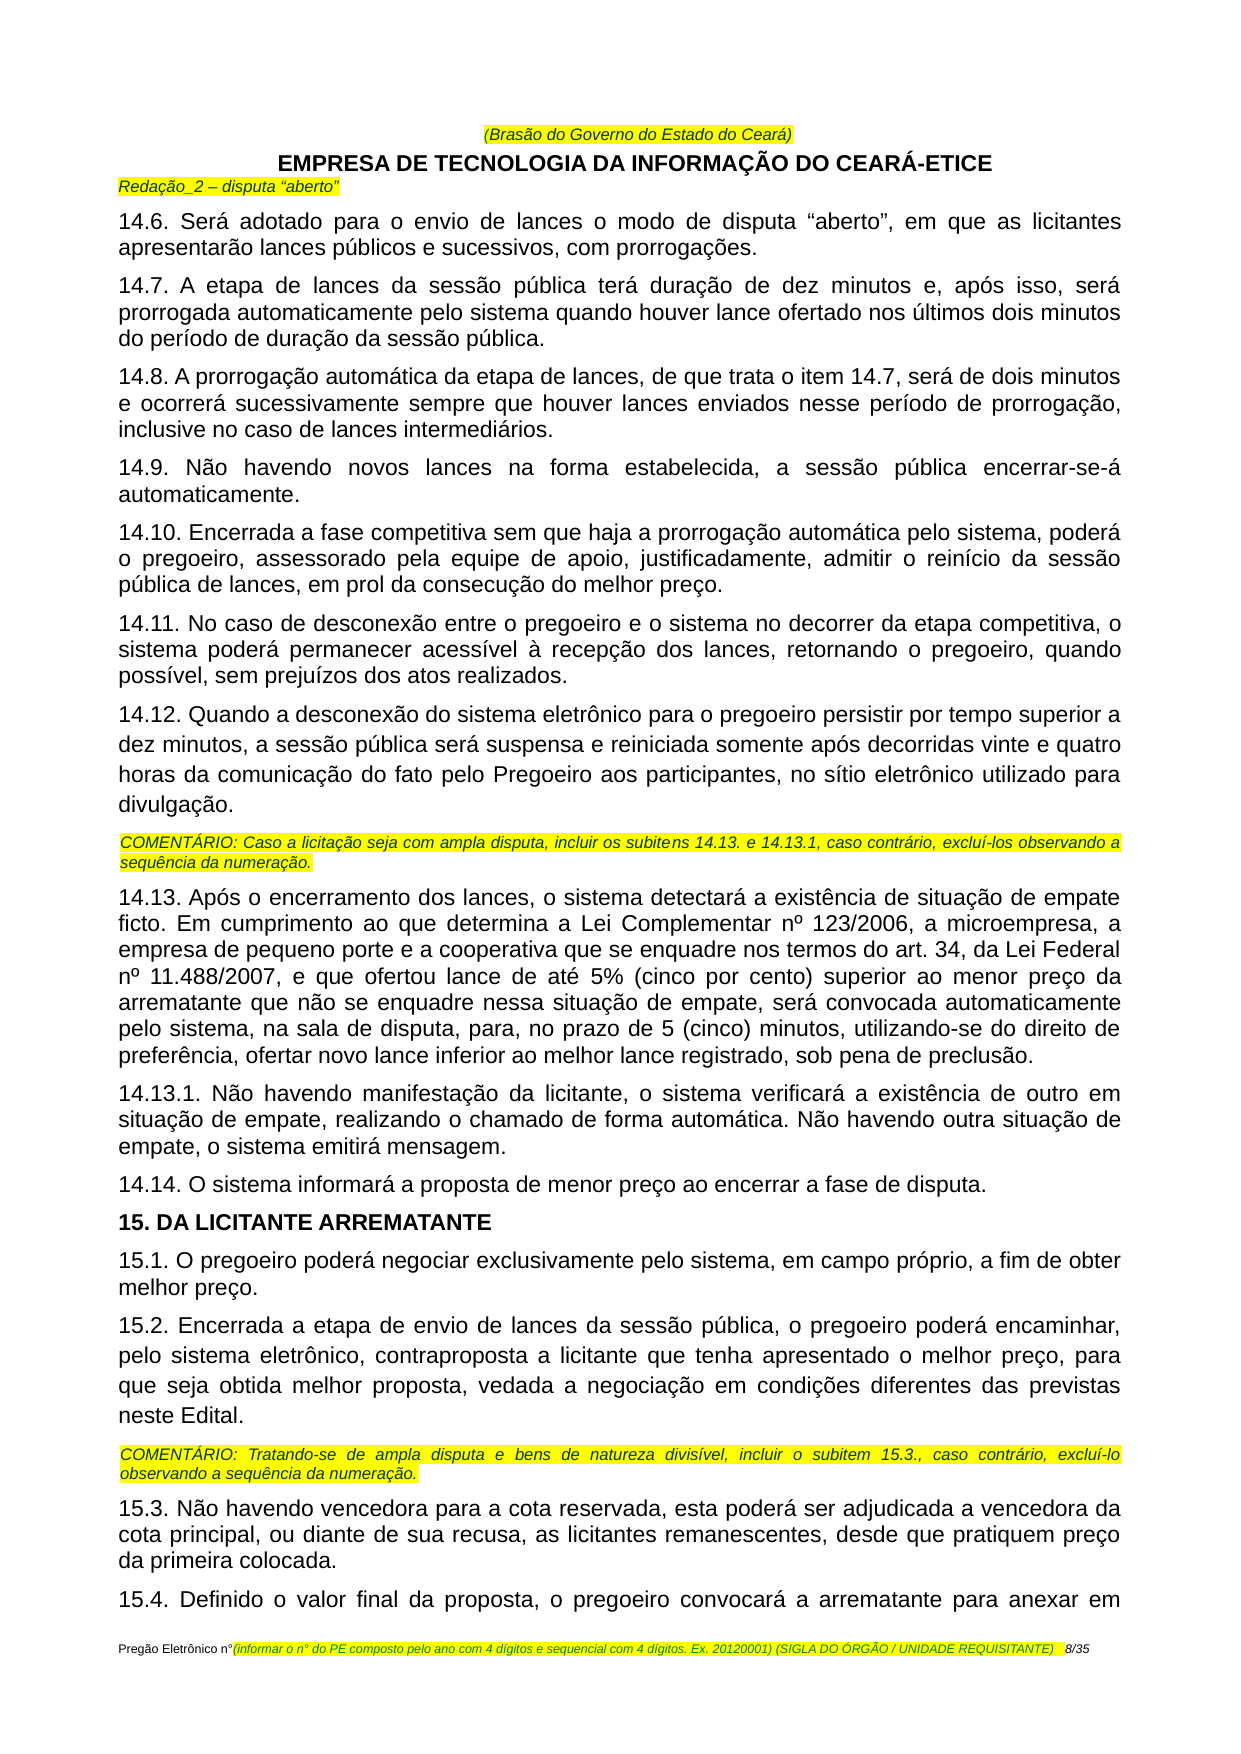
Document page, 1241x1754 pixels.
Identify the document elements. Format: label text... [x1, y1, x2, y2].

text 14.13. Após o encerramento dos lances, o sistema detectará a existência de situação de empate ficto. Em cumprimento ao que determina a Lei Complementar nº 123/2006, a microempresa, a empresa de pequeno porte e a cooperativa que se enquadre nos termos do art. 34, da Lei Federal nº 11.488/2007, e que ofertou lance de até 5% (cinco por cento) superior ao menor preço da arrematante que não se enquadre nessa situação de empate, será convocada automaticamente pelo sistema, na sala de disputa, para, no prazo de 5 (cinco) minutos, utilizando-se do direito de preferência, ofertar novo lance inferior ao melhor lance registrado, sob pena de preclusão. [118, 883, 1122, 1068]
text 14.14. O sistema informará a proposta de menor preço ao encerrar a fase de disputa. [118, 1171, 1122, 1197]
text 14.7. A etapa de lances da sessão pública terá duração de dez minutos e, após isso, será prorrogada automaticamente pelo sistema quando houver lance ofertado nos últimos dois minutos do período de duração da sessão pública. [118, 272, 1122, 351]
text 14.13.1. Não havendo manifestação da licitante, o sistema verificará a existência de outro em situação de empate, realizando o chamado de forma automática. Não havendo outra situação de empate, o sistema emitirá mensagem. [118, 1080, 1122, 1159]
text 14.6. Será adotado para o envio de lances o modo de disputa “aberto”, em que as licitantes apresentarão lances públicos e sucessivos, com prorrogações. [118, 208, 1122, 260]
text Redação_2 – disputa “aberto” [118, 177, 1122, 196]
list 14.12. Quando a desconexão do sistema eletrônico para o pregoeiro persistir por tempo superior a dez minutos, a sessão pública será suspensa e reiniciada somente após decorridas vinte e quatro horas da comunicação do fato pelo Pregoeiro aos participantes, no sítio eletrônico utilizado para divulgação. [118, 701, 1122, 818]
list 15.2. Encerrada a etapa de envio de lances da sessão pública, o pregoeiro poderá encaminhar, pelo sistema eletrônico, contraproposta a licitante que tenha apresentado o melhor preço, para que seja obtida melhor proposta, vedada a negociação em condições diferentes das previstas neste Edital. [118, 1312, 1122, 1429]
text 15.1. O pregoeiro poderá negociar exclusivamente pelo sistema, em campo próprio, a fim de obter melhor preço. [118, 1247, 1122, 1300]
text 14.8. A prorrogação automática da etapa de lances, de que trata o item 14.7, será de dois minutos e ocorrerá sucessivamente sempre que houver lances enviados nesse período de prorrogação, inclusive no caso de lances intermediários. [118, 363, 1122, 442]
text 14.11. No caso de desconexão entre o pregoeiro e o sistema no decorrer da etapa competitiva, o sistema poderá permanecer acessível à recepção dos lances, retornando o pregoeiro, quando possível, sem prejuízos dos atos realizados. [118, 610, 1122, 689]
text COMENTÁRIO: Tratando-se de ampla disputa e bens de natureza divisível, incluir o subitem 15.3., caso contrário, excluí-lo observando a sequência da numeração. [120, 1444, 1122, 1483]
text 15.4. Definido o valor final da proposta, o pregoeiro convocará a arrematante para anexar em [118, 1586, 1122, 1612]
text 14.10. Encerrada a fase competitiva sem que haja a prorrogação automática pelo sistema, poderá o pregoeiro, assessorado pela equipe de apoio, justificadamente, admitir o reinício da sessão pública de lances, em prol da consecução do melhor preço. [118, 519, 1122, 598]
text 15. DA LICITANTE ARREMATANTE [118, 1209, 1122, 1235]
text COMENTÁRIO: Caso a licitação seja com ampla disputa, incluir os subitens 14.13. e 14.13.1, caso contrário, excluí-los observando a sequência da numeração. [120, 833, 1122, 872]
text 14.9. Não havendo novos lances na forma estabelecida, a sessão pública encerrar-se-á automaticamente. [118, 454, 1122, 507]
text 15.3. Não havendo vencedora para a cota reservada, esta poderá ser adjudicada a vencedora da cota principal, ou diante de sua recusa, as licitantes remanescentes, desde que pratiquem preço da primeira colocada. [118, 1495, 1122, 1574]
